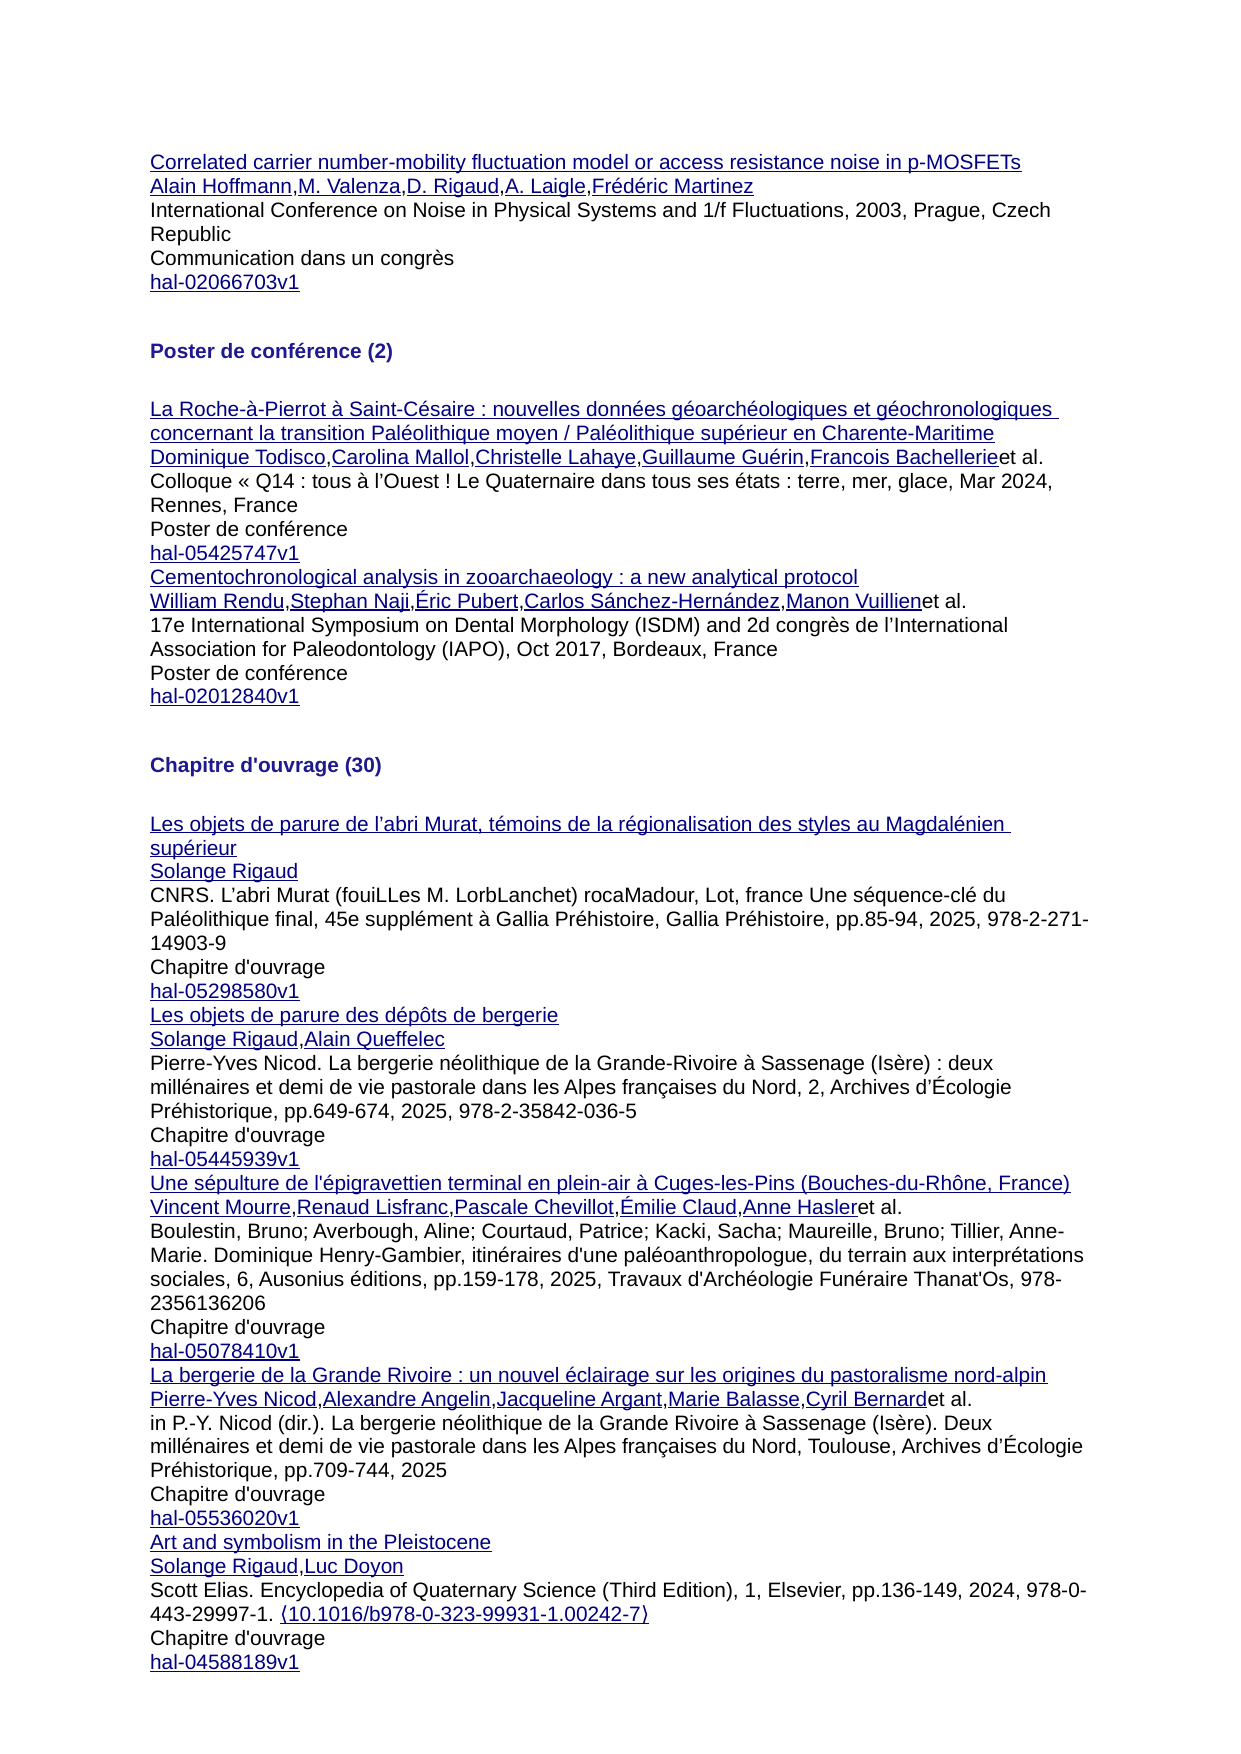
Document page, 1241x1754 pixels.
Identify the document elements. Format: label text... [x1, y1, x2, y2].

table_cell Art and symbolism in the Pleistocene Solange Rigaud,Luc Doyon Scott Elias. Encyclopedia of Quaternary Science (Third Edition), 1, Elsevier, pp.136-149, 2024, 978-0-443-29997-1. ⟨10.1016/b978-0-323-99931-1.00242-7⟩ Chapitre d'ouvrage hal-04588189v1 [150, 1530, 1090, 1674]
table_header Les objets de parure de l’abri Murat, témoins de la régionalisation des styles au Magdalénien supérieur Solange Rigaud CNRS. L’abri Murat (fouiLLes M. LorbLanchet) rocaMadour, Lot, france Une séquence-clé du Paléolithique final, 45e supplément à Gallia Préhistoire, Gallia Préhistoire, pp.85-94, 2025, 978-2-271-14903-9 Chapitre d'ouvrage hal-05298580v1 [150, 811, 1090, 1003]
table_cell Cementochronological analysis in zooarchaeology : a new analytical protocol William Rendu,Stephan Naji,Éric Pubert,Carlos Sánchez-Hernández,Manon Vuillienet al. 17e International Symposium on Dental Morphology (ISDM) and 2d congrès de l’International Association for Paleodontology (IAPO), Oct 2017, Bordeaux, France Poster de conférence hal-02012840v1 [150, 565, 1090, 708]
subtitle Poster de conférence (2) [150, 338, 1090, 362]
table_cell Les objets de parure des dépôts de bergerie Solange Rigaud,Alain Queffelec Pierre-Yves Nicod. La bergerie néolithique de la Grande-Rivoire à Sassenage (Isère) : deux millénaires et demi de vie pastorale dans les Alpes françaises du Nord, 2, Archives d’Écologie Préhistorique, pp.649-674, 2025, 978-2-35842-036-5 Chapitre d'ouvrage hal-05445939v1 [150, 1003, 1090, 1171]
table_cell Correlated carrier number-mobility fluctuation model or access resistance noise in p-MOSFETs Alain Hoffmann,M. Valenza,D. Rigaud,A. Laigle,Frédéric Martinez International Conference on Noise in Physical Systems and 1/f Fluctuations, 2003, Prague, Czech Republic Communication dans un congrès hal-02066703v1 [150, 150, 1090, 294]
table_cell La bergerie de la Grande Rivoire : un nouvel éclairage sur les origines du pastoralisme nord-alpin Pierre-Yves Nicod,Alexandre Angelin,Jacqueline Argant,Marie Balasse,Cyril Bernardet al. in P.-Y. Nicod (dir.). La bergerie néolithique de la Grande Rivoire à Sassenage (Isère). Deux millénaires et demi de vie pastorale dans les Alpes françaises du Nord, Toulouse, Archives d’Écologie Préhistorique, pp.709-744, 2025 Chapitre d'ouvrage hal-05536020v1 [150, 1363, 1090, 1530]
table_header La Roche-à-Pierrot à Saint-Césaire : nouvelles données géoarchéologiques et géochronologiques concernant la transition Paléolithique moyen / Paléolithique supérieur en Charente-Maritime Dominique Todisco,Carolina Mallol,Christelle Lahaye,Guillaume Guérin,Francois Bachellerieet al. Colloque « Q14 : tous à l’Ouest ! Le Quaternaire dans tous ses états : terre, mer, glace, Mar 2024, Rennes, France Poster de conférence hal-05425747v1 [150, 397, 1090, 564]
table_cell Une sépulture de l'épigravettien terminal en plein-air à Cuges-les-Pins (Bouches-du-Rhône, France) Vincent Mourre,Renaud Lisfranc,Pascale Chevillot,Émilie Claud,Anne Hasleret al. Boulestin, Bruno; Averbough, Aline; Courtaud, Patrice; Kacki, Sacha; Maureille, Bruno; Tillier, Anne-Marie. Dominique Henry-Gambier, itinéraires d'une paléoanthropologue, du terrain aux interprétations sociales, 6, Ausonius éditions, pp.159-178, 2025, Travaux d'Archéologie Funéraire Thanat'Os, 978-2356136206 Chapitre d'ouvrage hal-05078410v1 [150, 1171, 1090, 1362]
subtitle Chapitre d'ouvrage (30) [150, 753, 1090, 777]
